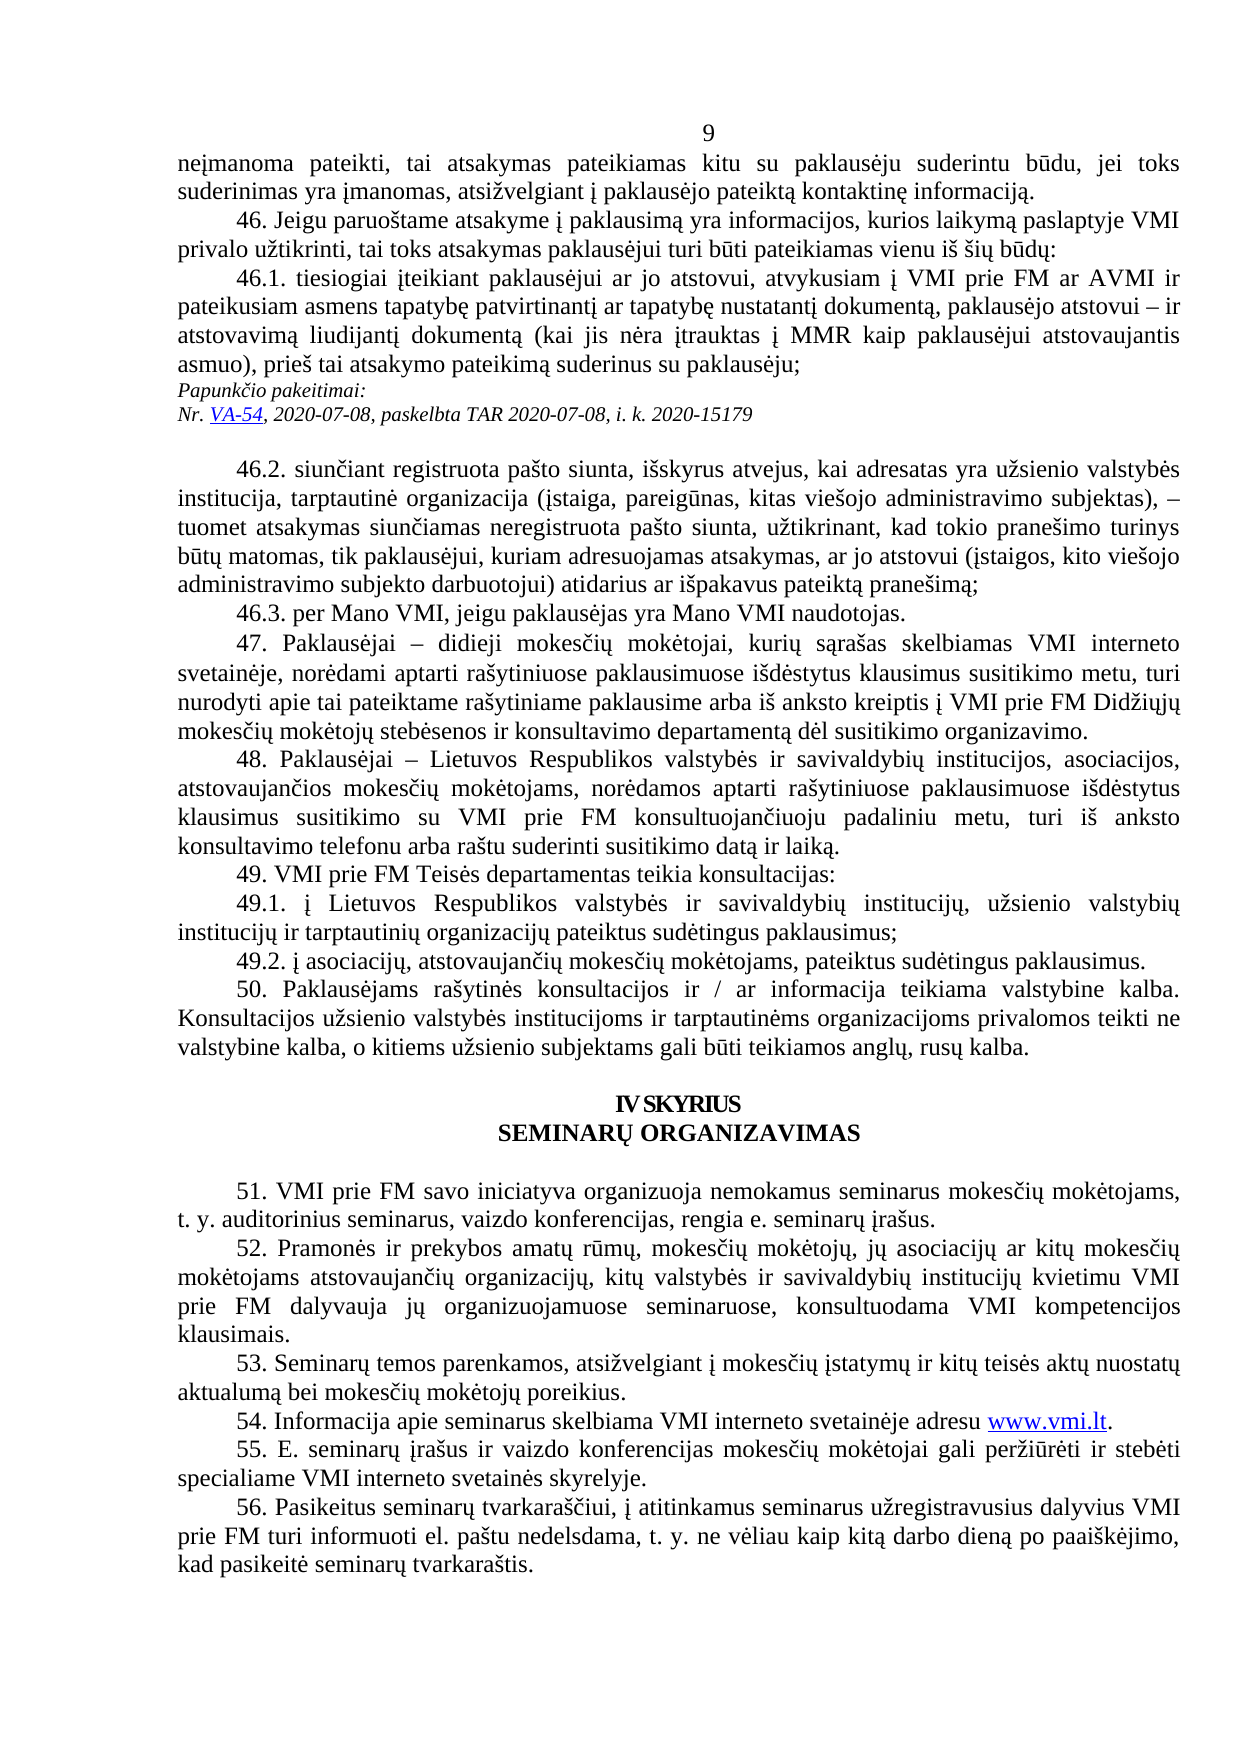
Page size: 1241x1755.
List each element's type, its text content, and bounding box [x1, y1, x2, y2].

text 51. VMI prie FM savo iniciatyva organizuoja nemokamus seminarus mokesčių mokėtojams, t. y. auditorinius seminarus, vaizdo konferencijas, rengia e. seminarų įrašus. [177, 1176, 1181, 1233]
text 46.2. siunčiant registruota pašto siunta, išskyrus atvejus, kai adresatas yra užsienio valstybės institucija, tarptautinė organizacija (įstaiga, pareigūnas, kitas viešojo administravimo subjektas), – tuomet atsakymas siunčiamas neregistruota pašto siunta, užtikrinant, kad tokio pranešimo turinys būtų matomas, tik paklausėjui, kuriam adresuojamas atsakymas, ar jo atstovui (įstaigos, kito viešojo administravimo subjekto darbuotojui) atidarius ar išpakavus pateiktą pranešimą; [177, 454, 1181, 598]
text 55. E. seminarų įrašus ir vaizdo konferencijas mokesčių mokėtojai gali peržiūrėti ir stebėti specialiame VMI interneto svetainės skyrelyje. [177, 1434, 1181, 1492]
text 46.3. per Mano VMI, jeigu paklausėjas yra Mano VMI naudotojas. [177, 598, 1181, 627]
text 54. Informacija apie seminarus skelbiama VMI interneto svetainėje adresu www.vmi.lt. [177, 1406, 1181, 1434]
text 49.1. į Lietuvos Respublikos valstybės ir savivaldybių institucijų, užsienio valstybių institucijų ir tarptautinių organizacijų pateiktus sudėtingus paklausimus; [177, 888, 1181, 946]
text IV SKYRIUS [177, 1089, 1181, 1118]
text 52. Pramonės ir prekybos amatų rūmų, mokesčių mokėtojų, jų asociacijų ar kitų mokesčių mokėtojams atstovaujančių organizacijų, kitų valstybės ir savivaldybių institucijų kvietimu VMI prie FM dalyvauja jų organizuojamuose seminaruose, konsultuodama VMI kompetencijos klausimais. [177, 1233, 1181, 1348]
text 53. Seminarų temos parenkamos, atsižvelgiant į mokesčių įstatymų ir kitų teisės aktų nuostatų aktualumą bei mokesčių mokėtojų poreikius. [177, 1348, 1181, 1406]
text 48. Paklausėjai – Lietuvos Respublikos valstybės ir savivaldybių institucijos, asociacijos, atstovaujančios mokesčių mokėtojams, norėdamos aptarti rašytiniuose paklausimuose išdėstytus klausimus susitikimo su VMI prie FM konsultuojančiuoju padaliniu metu, turi iš anksto konsultavimo telefonu arba raštu suderinti susitikimo datą ir laiką. [177, 744, 1181, 859]
text 50. Paklausėjams rašytinės konsultacijos ir / ar informacija teikiama valstybine kalba. Konsultacijos užsienio valstybės institucijoms ir tarptautinėms organizacijoms privalomos teikti ne valstybine kalba, o kitiems užsienio subjektams gali būti teikiamos anglų, rusų kalba. [177, 974, 1181, 1061]
text Papunkčio pakeitimai: [177, 378, 1181, 402]
text 56. Pasikeitus seminarų tvarkaraščiui, į atitinkamus seminarus užregistravusius dalyvius VMI prie FM turi informuoti el. paštu nedelsdama, t. y. ne vėliau kaip kitą darbo dieną po paaiškėjimo, kad pasikeitė seminarų tvarkaraštis. [177, 1492, 1181, 1578]
text 49. VMI prie FM Teisės departamentas teikia konsultacijas: [177, 859, 1181, 888]
text 49.2. į asociacijų, atstovaujančių mokesčių mokėtojams, pateiktus sudėtingus paklausimus. [177, 946, 1181, 974]
text 47. Paklausėjai – didieji mokesčių mokėtojai, kurių sąrašas skelbiamas VMI interneto svetainėje, norėdami aptarti rašytiniuose paklausimuose išdėstytus klausimus susitikimo metu, turi nurodyti apie tai pateiktame rašytiniame paklausime arba iš anksto kreiptis į VMI prie FM Didžiųjų mokesčių mokėtojų stebėsenos ir konsultavimo departamentą dėl susitikimo organizavimo. [177, 627, 1181, 744]
text SEMINARŲ ORGANIZAVIMAS [177, 1118, 1181, 1147]
text neįmanoma pateikti, tai atsakymas pateikiamas kitu su paklausėju suderintu būdu, jei toks suderinimas yra įmanomas, atsižvelgiant į paklausėjo pateiktą kontaktinę informaciją. [177, 148, 1181, 205]
text 46. Jeigu paruoštame atsakyme į paklausimą yra informacijos, kurios laikymą paslaptyje VMI privalo užtikrinti, tai toks atsakymas paklausėjui turi būti pateikiamas vienu iš šių būdų: [177, 205, 1181, 263]
text Nr. VA-54, 2020-07-08, paskelbta TAR 2020-07-08, i. k. 2020-15179 [177, 402, 1181, 426]
text 46.1. tiesiogiai įteikiant paklausėjui ar jo atstovui, atvykusiam į VMI prie FM ar AVMI ir pateikusiam asmens tapatybę patvirtinantį ar tapatybę nustatantį dokumentą, paklausėjo atstovui – ir atstovavimą liudijantį dokumentą (kai jis nėra įtrauktas į MMR kaip paklausėjui atstovaujantis asmuo), prieš tai atsakymo pateikimą suderinus su paklausėju; [177, 263, 1181, 378]
